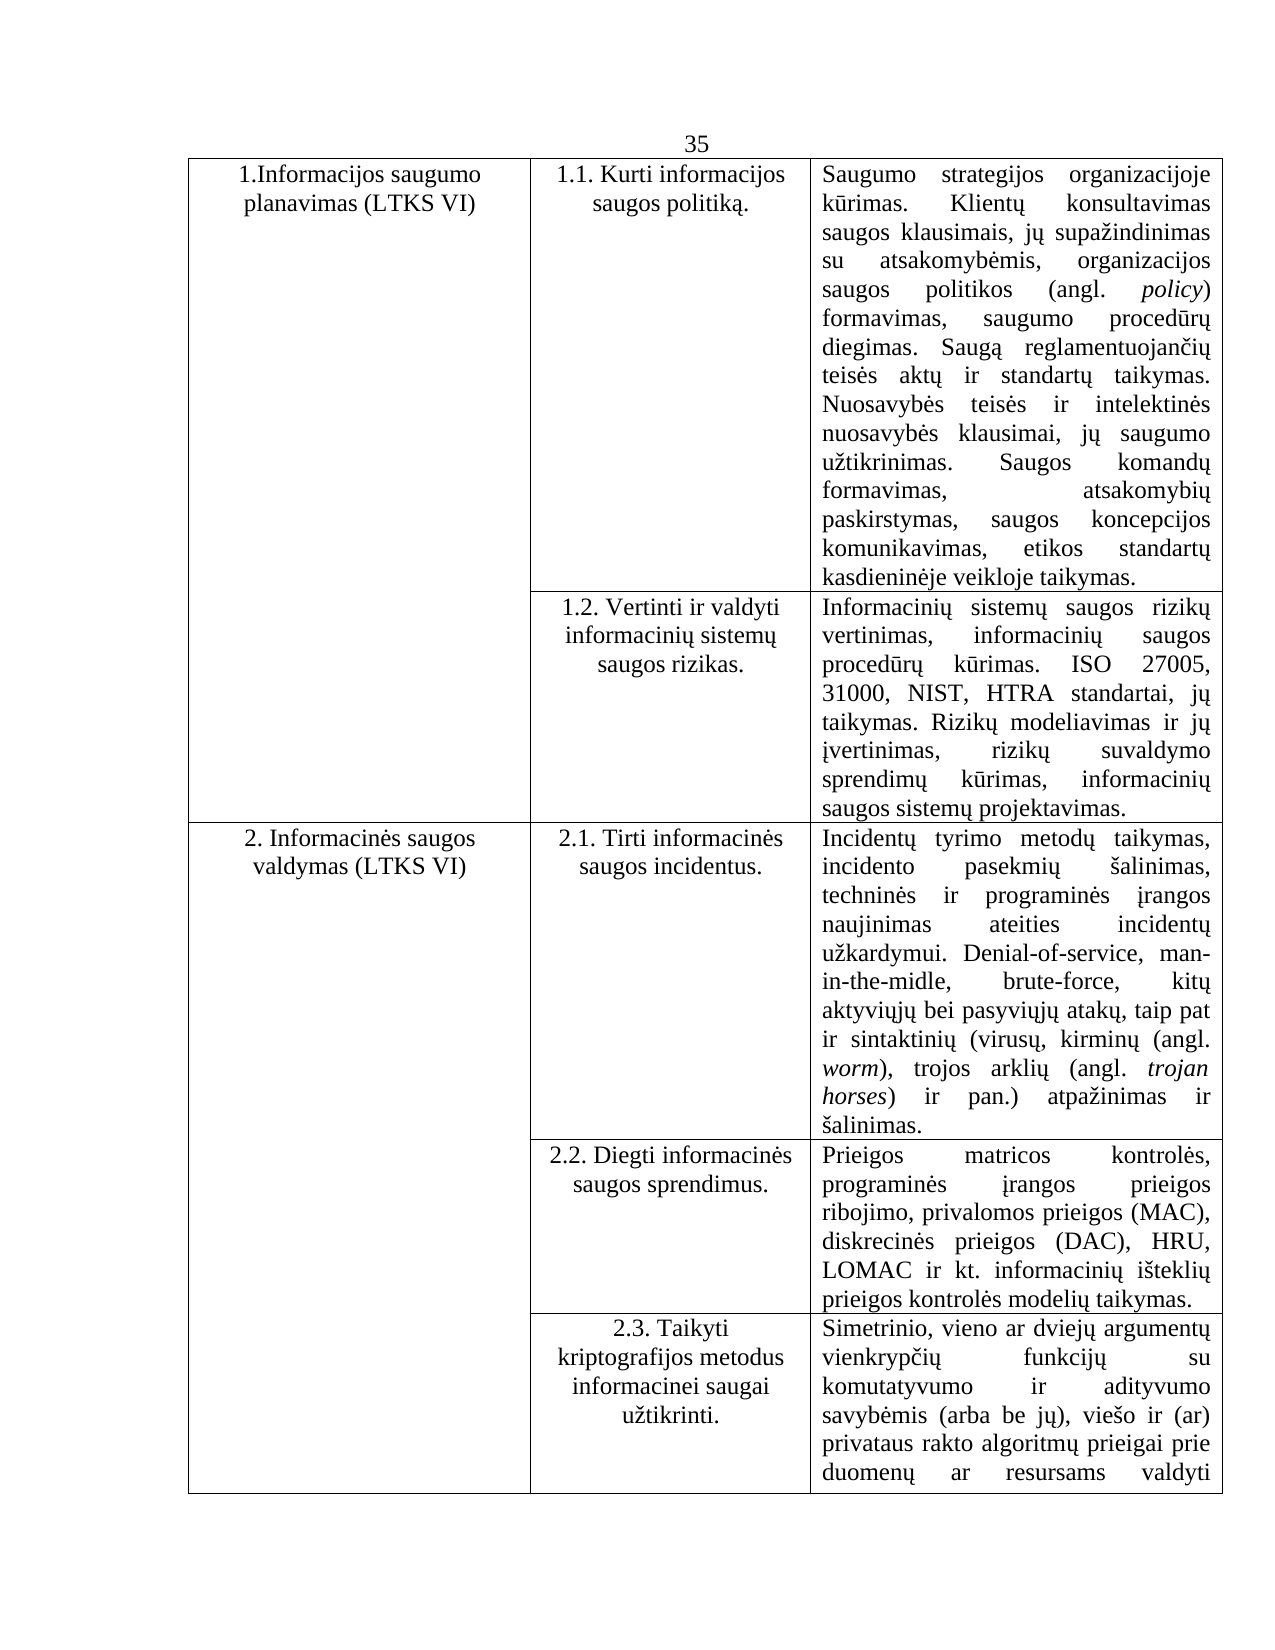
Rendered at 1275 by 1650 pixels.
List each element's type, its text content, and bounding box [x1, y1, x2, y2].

table_cell Saugumo strategijos organizacijoje kūrimas. Klientų konsultavimas saugos klausimais, jų supažindinimas su atsakomybėmis, organizacijos saugos politikos (angl. policy) formavimas, saugumo procedūrų diegimas. Saugą reglamentuojančių teisės aktų ir standartų taikymas. Nuosavybės teisės ir intelektinės nuosavybės klausimai, jų saugumo užtikrinimas. Saugos komandų formavimas, atsakomybių paskirstymas, saugos koncepcijos komunikavimas, etikos standartų kasdieninėje veikloje taikymas. [811, 159, 1222, 591]
table_cell 2.3. Taikyti kriptografijos metodus informacinei saugai užtikrinti. [531, 1314, 810, 1493]
table_cell 2.2. Diegti informacinės saugos sprendimus. [531, 1140, 810, 1312]
table_cell 2. Informacinės saugos valdymas (LTKS VI) [189, 823, 530, 1493]
table_cell 1.Informacijos saugumo planavimas (LTKS VI) [189, 159, 530, 822]
table_cell 1.1. Kurti informacijos saugos politiką. [531, 159, 810, 591]
table_cell Incidentų tyrimo metodų taikymas, incidento pasekmių šalinimas, techninės ir programinės įrangos naujinimas ateities incidentų užkardymui. Denial-of-service, man-in-the-midle, brute-force, kitų aktyviųjų bei pasyviųjų atakų, taip pat ir sintaktinių (virusų, kirminų (angl. worm), trojos arklių (angl. trojan horses) ir pan.) atpažinimas ir šalinimas. [811, 823, 1222, 1139]
table_cell 2.1. Tirti informacinės saugos incidentus. [531, 823, 810, 1139]
table_cell Prieigos matricos kontrolės, programinės įrangos prieigos ribojimo, privalomos prieigos (MAC), diskrecinės prieigos (DAC), HRU, LOMAC ir kt. informacinių išteklių prieigos kontrolės modelių taikymas. [811, 1140, 1222, 1312]
table_cell Simetrinio, vieno ar dviejų argumentų vienkrypčių funkcijų su komutatyvumo ir adityvumo savybėmis (arba be jų), viešo ir (ar) privataus rakto algoritmų prieigai prie duomenų ar resursams valdyti [811, 1314, 1222, 1493]
table_cell Informacinių sistemų saugos rizikų vertinimas, informacinių saugos procedūrų kūrimas. ISO 27005, 31000, NIST, HTRA standartai, jų taikymas. Rizikų modeliavimas ir jų įvertinimas, rizikų suvaldymo sprendimų kūrimas, informacinių saugos sistemų projektavimas. [811, 592, 1222, 822]
table_cell 1.2. Vertinti ir valdyti informacinių sistemų saugos rizikas. [531, 592, 810, 822]
